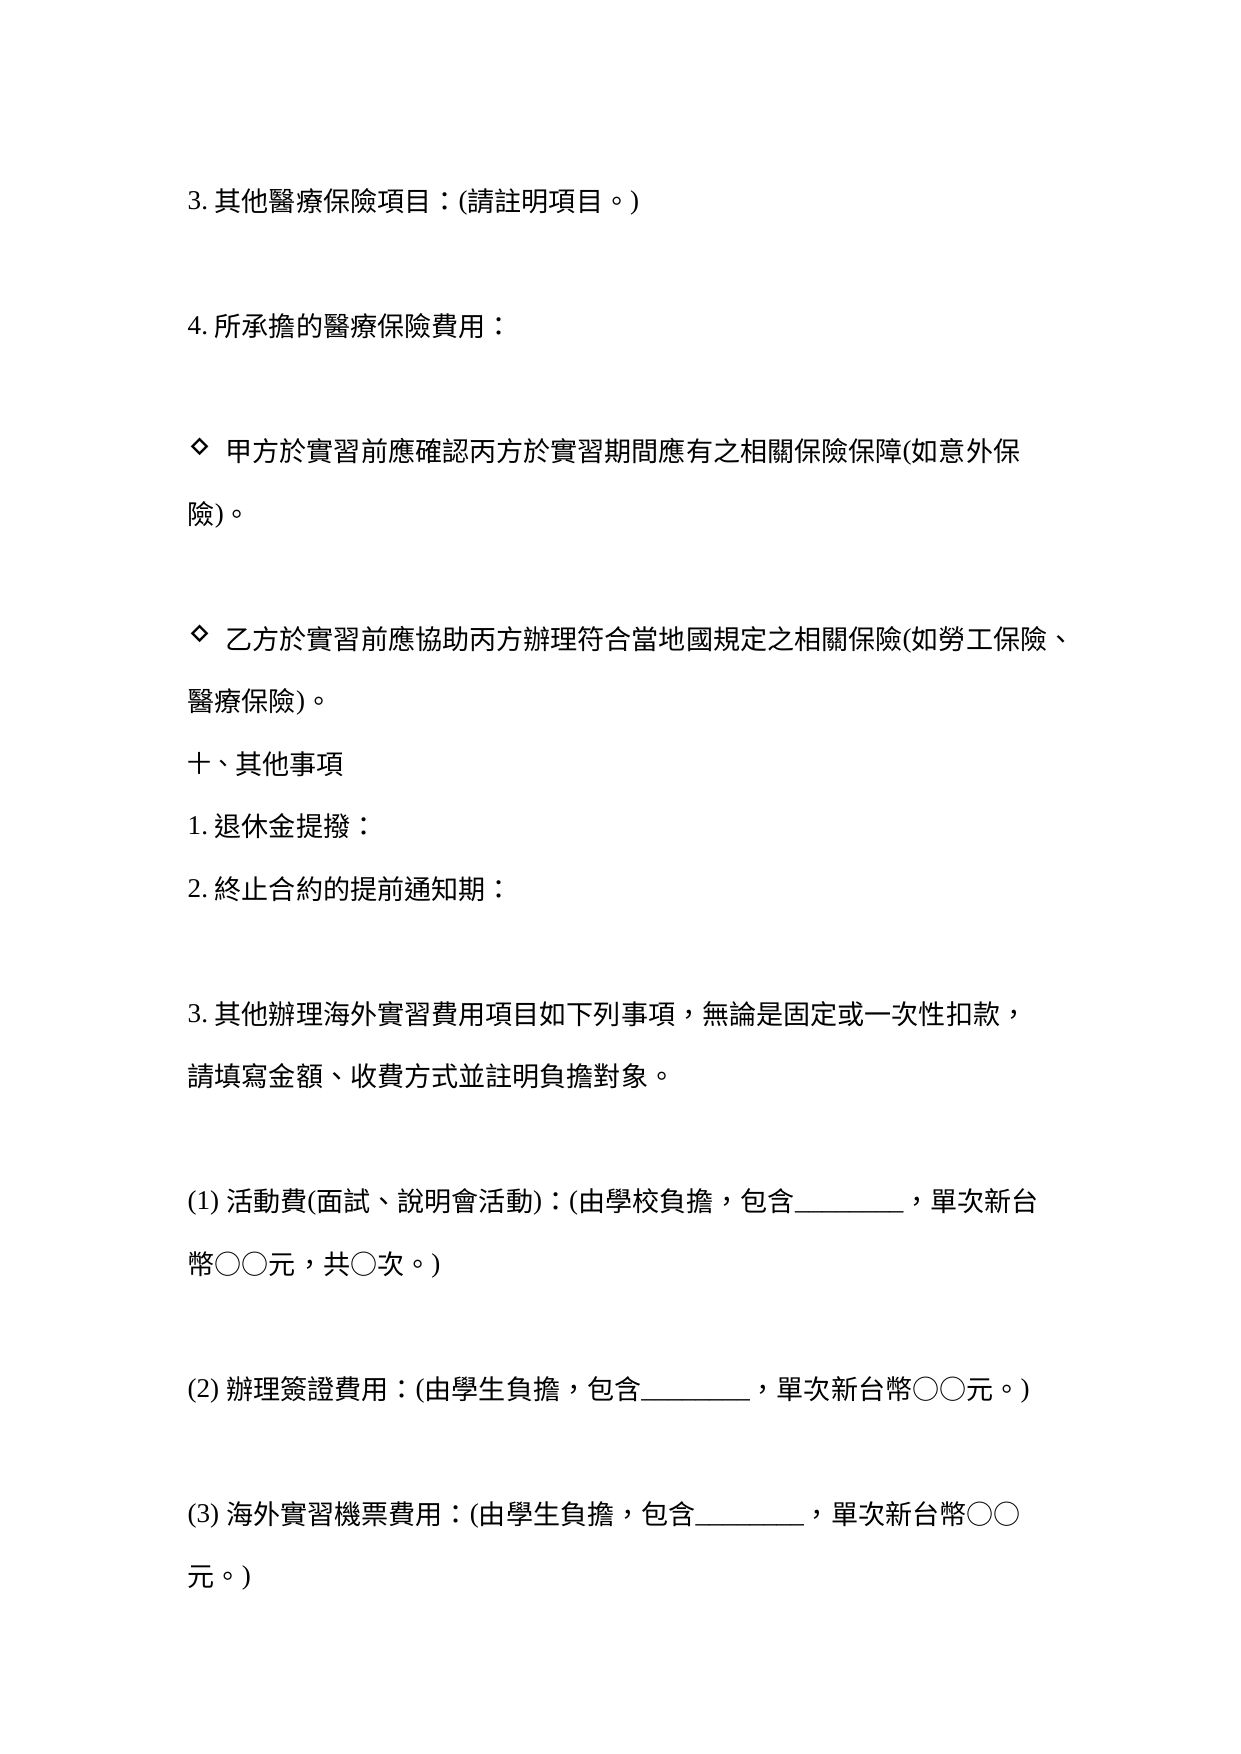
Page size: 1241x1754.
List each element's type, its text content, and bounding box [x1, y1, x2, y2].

text (1) 活動費(面試、說明會活動)：(由學校負擔，包含________，單次新台幣○○元，共○次。) [187, 1158, 1053, 1283]
text (2) 辦理簽證費用：(由學生負擔，包含________，單次新台幣○○元。) [187, 1346, 1053, 1408]
text 3. 其他醫療保險項目：(請註明項目。) [187, 158, 1053, 221]
text 1. 退休金提撥： [187, 783, 1053, 846]
text 3. 其他辦理海外實習費用項目如下列事項，無論是固定或一次性扣款，請填寫金額、收費方式並註明負擔對象。 [187, 971, 1053, 1096]
text (3) 海外實習機票費用：(由學生負擔，包含________，單次新台幣○○元。) [187, 1471, 1053, 1596]
text 十、其他事項 [187, 721, 1053, 783]
text 甲方於實習前應確認丙方於實習期間應有之相關保險保障(如意外保險)。 [187, 408, 1053, 533]
text 2. 終止合約的提前通知期： [187, 846, 1053, 908]
text 4. 所承擔的醫療保險費用： [187, 283, 1053, 346]
text 乙方於實習前應協助丙方辦理符合當地國規定之相關保險(如勞工保險、醫療保險)。 [187, 596, 1053, 721]
